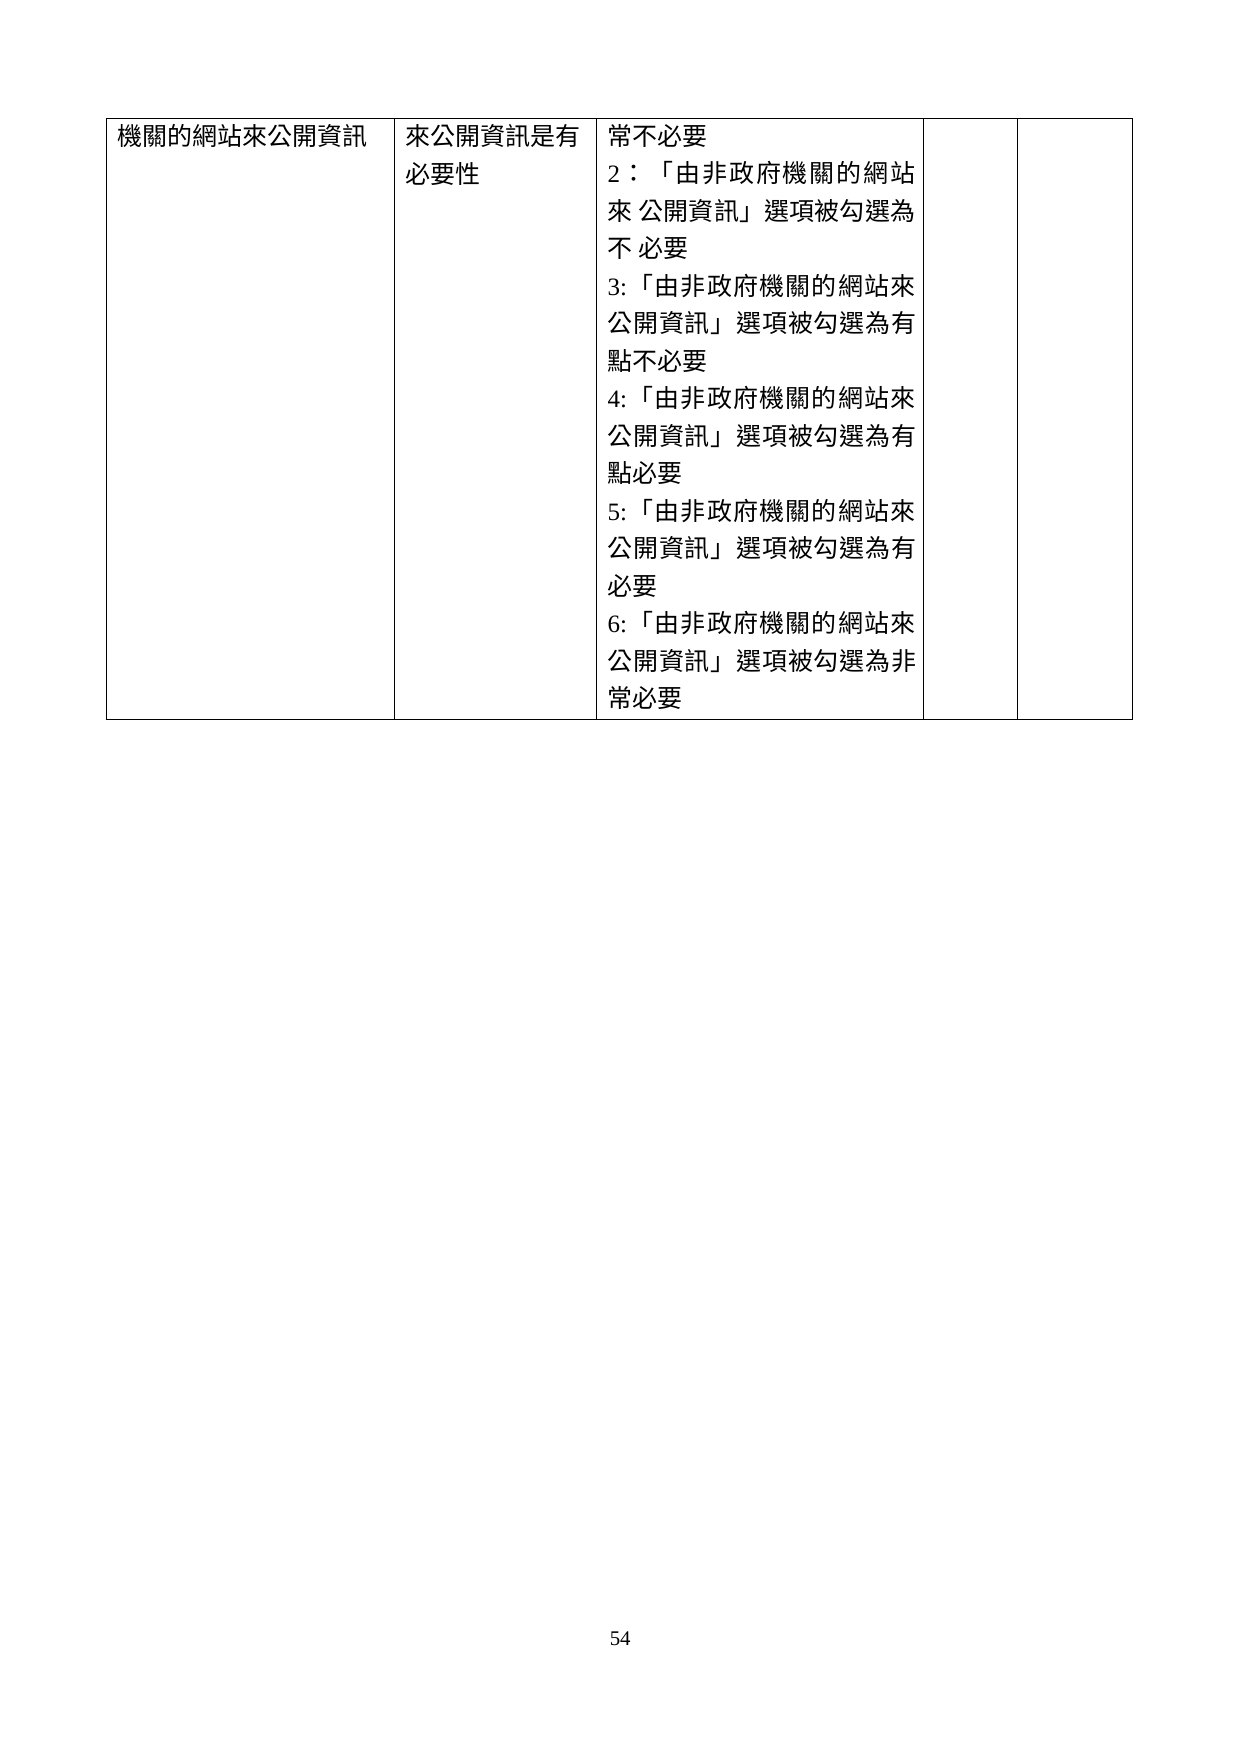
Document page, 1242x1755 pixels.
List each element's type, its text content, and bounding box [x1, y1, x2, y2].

table_header 來公開資訊是有 必要性 [395, 119, 596, 719]
table_header [924, 119, 1017, 719]
table_header [1018, 119, 1132, 719]
table_header 機關的網站來公開資訊 [107, 119, 394, 719]
table_header 常不必要 2：「由非政府機關的網站來 公開資訊」選項被勾選為不 必要 3:「由非政府機關的網站來 公開資訊」選項被勾選為有 點不必要 4:「由非政府機關的網站來 公開資訊」選項被勾選為有 點必要 5:「由非政府機關的網站來 公開資訊」選項被勾選為有 必要 6:「由非政府機關的網站來 公開資訊」選項被勾選為非 常必要 [597, 119, 923, 719]
